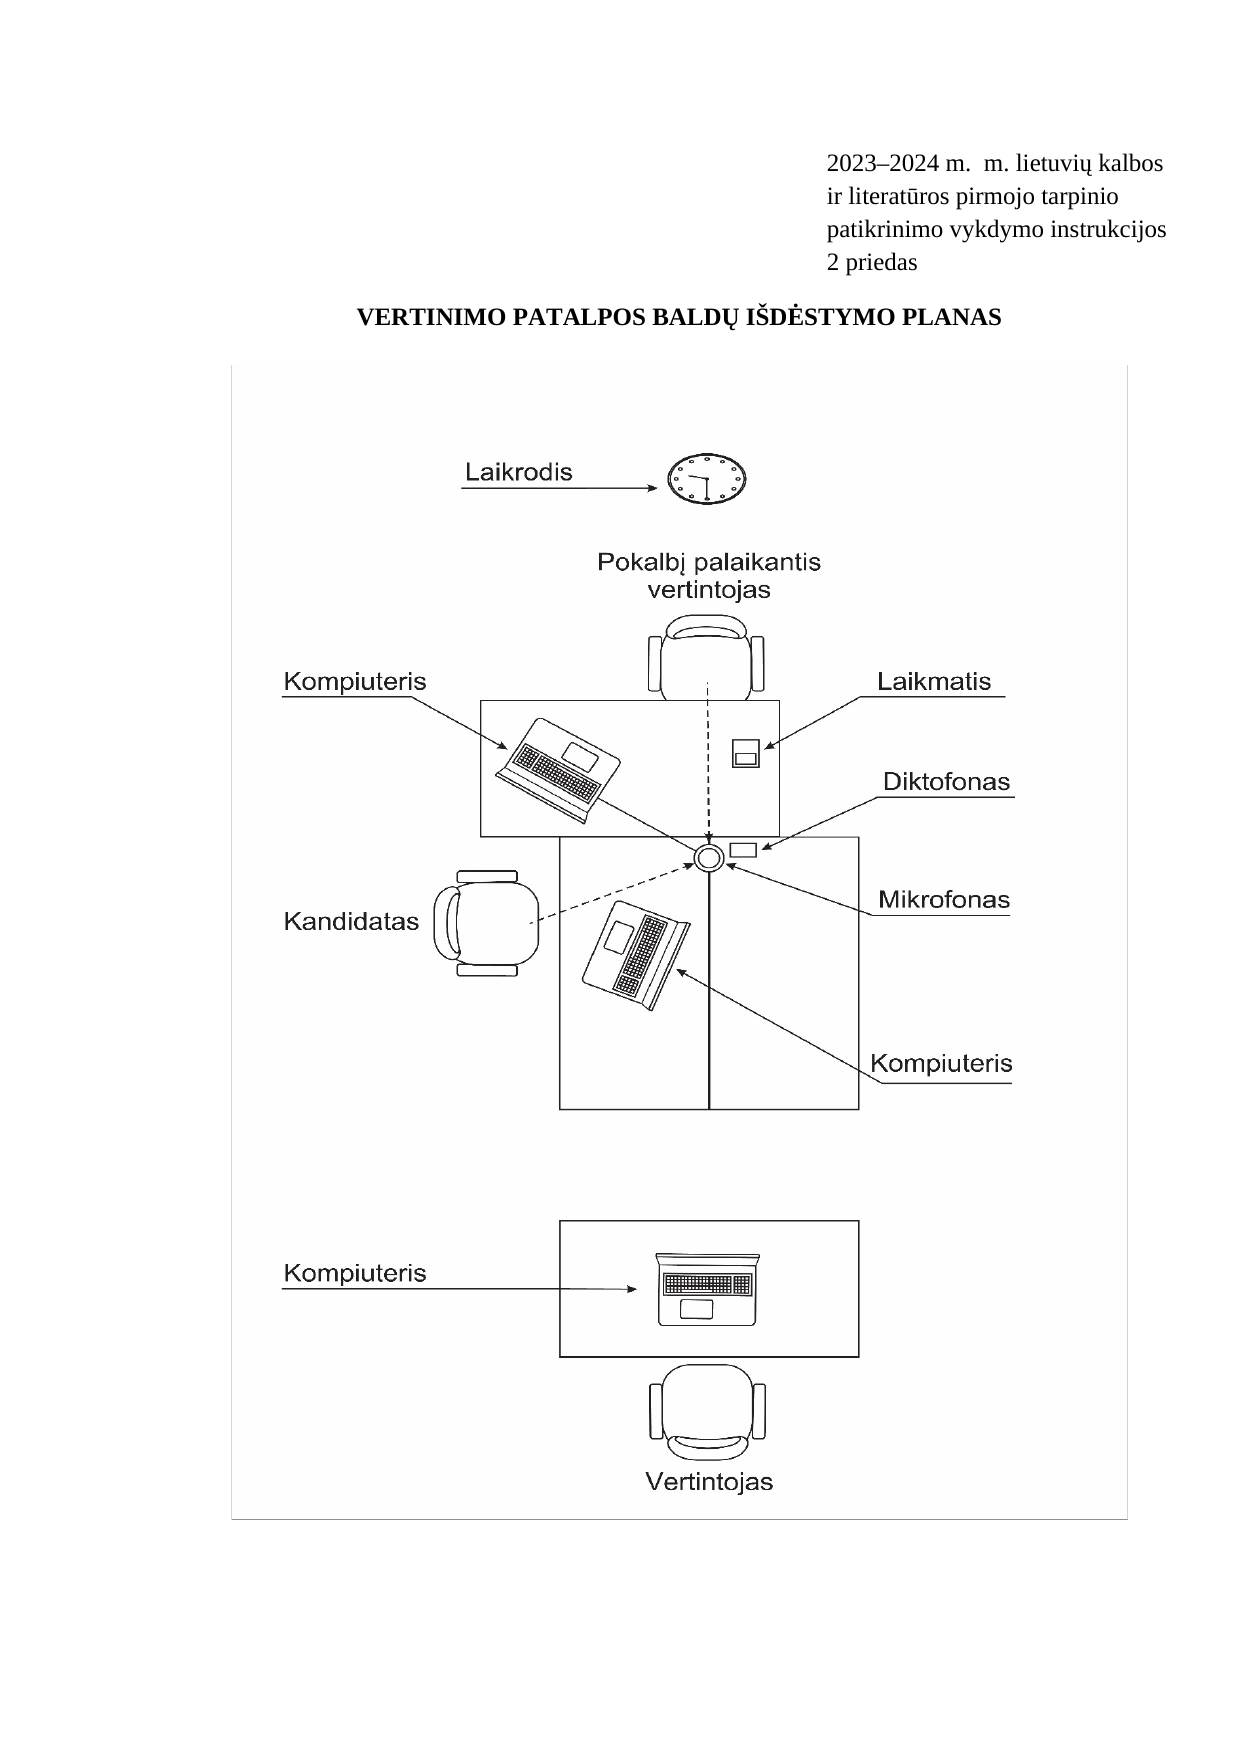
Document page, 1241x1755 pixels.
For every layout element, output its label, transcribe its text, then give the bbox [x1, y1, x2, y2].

text 2023–2024 m. m. lietuvių kalbos ir literatūros pirmojo tarpinio patikrinimo vykdymo instrukcijos 2 priedas [827, 148, 1182, 276]
text VERTINIMO PATALPOS BALDŲ IŠDĖSTYMO PLANAS [177, 302, 1182, 330]
